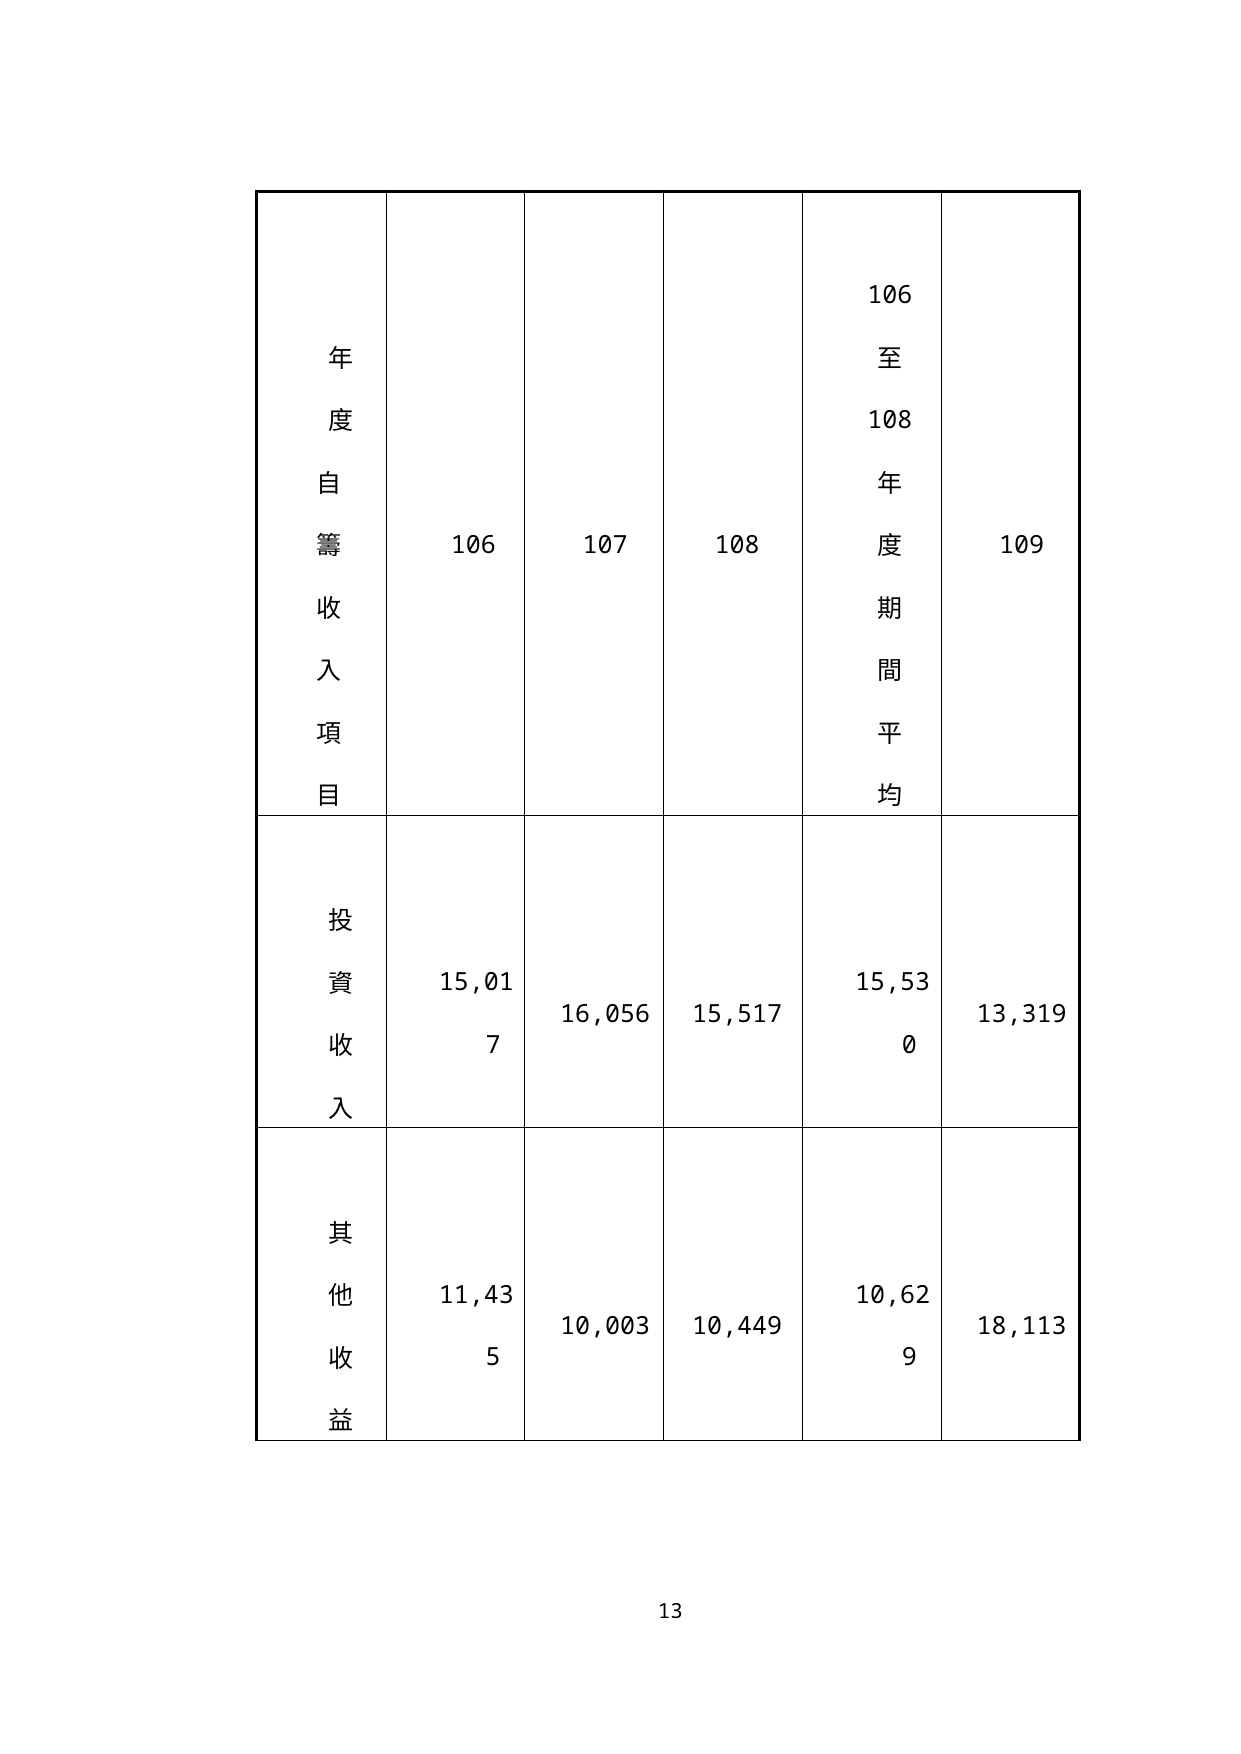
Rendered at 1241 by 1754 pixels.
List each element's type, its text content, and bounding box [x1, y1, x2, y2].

table_cell 15,017 [387, 816, 524, 1127]
table_header 107 [525, 193, 663, 814]
table_cell 18,113 [942, 1128, 1078, 1439]
table_cell 其他收益 [258, 1128, 386, 1439]
table_cell 15,530 [803, 816, 941, 1127]
table_cell 15,517 [664, 816, 802, 1127]
table_header 106 [387, 193, 524, 814]
table_cell 16,056 [525, 816, 663, 1127]
table_cell 10,003 [525, 1128, 663, 1439]
table_cell 10,449 [664, 1128, 802, 1439]
table_header 109 [942, 193, 1078, 814]
table_cell 11,435 [387, 1128, 524, 1439]
table_header 106至108年度期間 平均 [803, 193, 941, 814]
table_cell 13,319 [942, 816, 1078, 1127]
table_cell 投資收入 [258, 816, 386, 1127]
table_cell 10,629 [803, 1128, 941, 1439]
table_header 108 [664, 193, 802, 814]
table_header 年度 自籌 收入項目 [258, 193, 386, 814]
